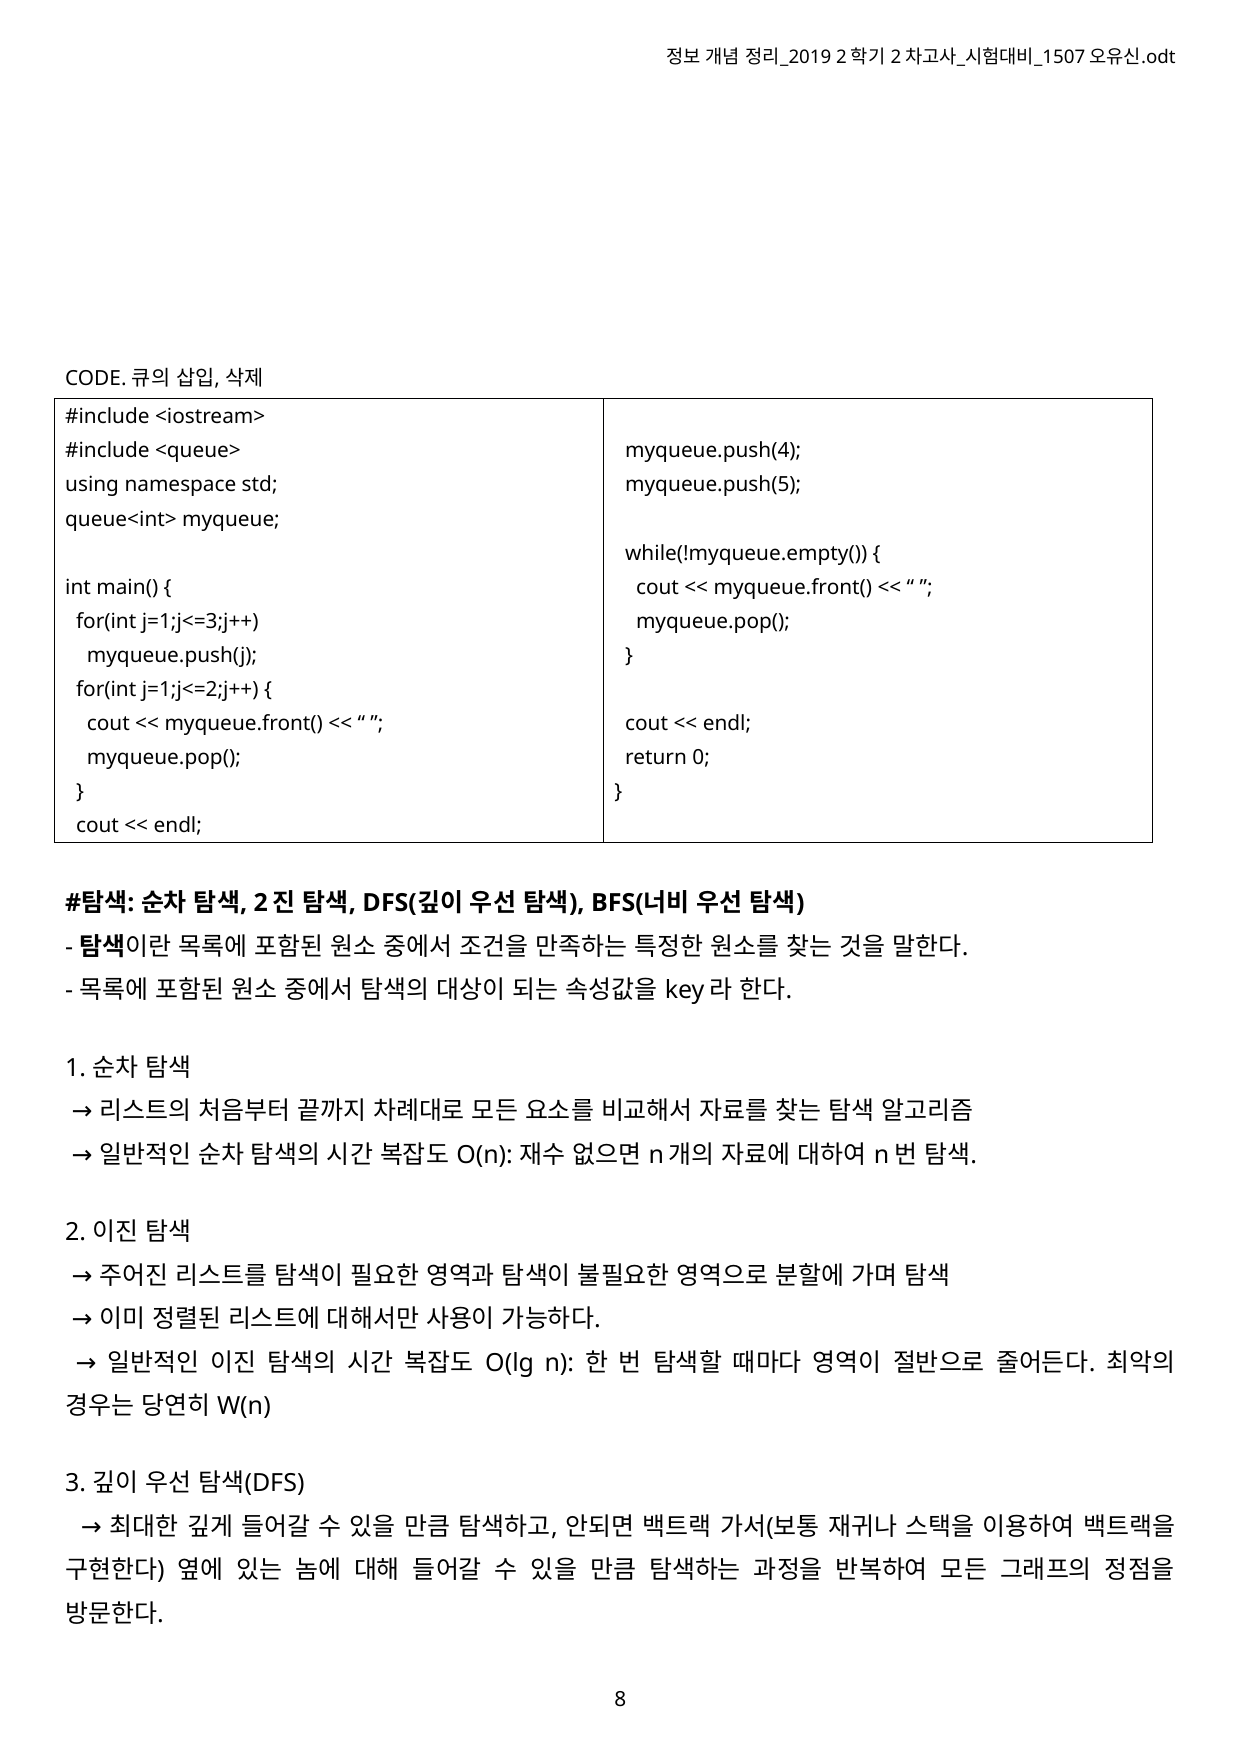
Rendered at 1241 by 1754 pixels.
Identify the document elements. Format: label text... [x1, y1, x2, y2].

text → 최대한 깊게 들어갈 수 있을 만큼 탐색하고, 안되면 백트랙 가서(보통 재귀나 스택을 이용하여 백트랙을 구현한다) 옆에 있는 놈에 대해 들어갈 수 있을 만큼 탐색하는 과정을 반복하여 모든 그래프의 정점을 방문한다. [65, 1506, 1175, 1629]
text 2. 이진 탐색 [65, 1212, 1175, 1248]
text → 이미 정렬된 리스트에 대해서만 사용이 가능하다. [65, 1298, 1175, 1335]
text CODE. 큐의 삽입, 삭제 [65, 362, 1175, 392]
text 1. 순차 탐색 [65, 1047, 1175, 1083]
text → 일반적인 순차 탐색의 시간 복잡도 O(n): 재수 없으면 n개의 자료에 대하여 n번 탐색. [65, 1134, 1175, 1170]
text → 일반적인 이진 탐색의 시간 복잡도 O(lg n): 한 번 탐색할 때마다 영역이 절반으로 줄어든다. 최악의 경우는 당연히 W(n) [65, 1342, 1175, 1422]
text → 주어진 리스트를 탐색이 필요한 영역과 탐색이 불필요한 영역으로 분할에 가며 탐색 [65, 1255, 1175, 1291]
table_header myqueue.push(4); myqueue.push(5); while(!myqueue.empty()) { cout << myqueue.front() << “ ”; myqueue.pop(); } cout << endl; return 0; } [604, 399, 1152, 842]
text → 리스트의 처음부터 끝까지 차례대로 모든 요소를 비교해서 자료를 찾는 탐색 알고리즘 [65, 1091, 1175, 1127]
text #탐색: 순차 탐색, 2진 탐색, DFS(깊이 우선 탐색), BFS(너비 우선 탐색) [65, 883, 1175, 919]
text - 탐색이란 목록에 포함된 원소 중에서 조건을 만족하는 특정한 원소를 찾는 것을 말한다. [65, 926, 1175, 963]
text - 목록에 포함된 원소 중에서 탐색의 대상이 되는 속성값을 key라 한다. [65, 970, 1175, 1006]
text 3. 깊이 우선 탐색(DFS) [65, 1463, 1175, 1499]
table_header #include <iostream> #include <queue> using namespace std; queue<int> myqueue; int main() { for(int j=1;j<=3;j++) myqueue.push(j); for(int j=1;j<=2;j++) { cout << myqueue.front() << “ ”; myqueue.pop(); } cout << endl; [55, 399, 603, 842]
